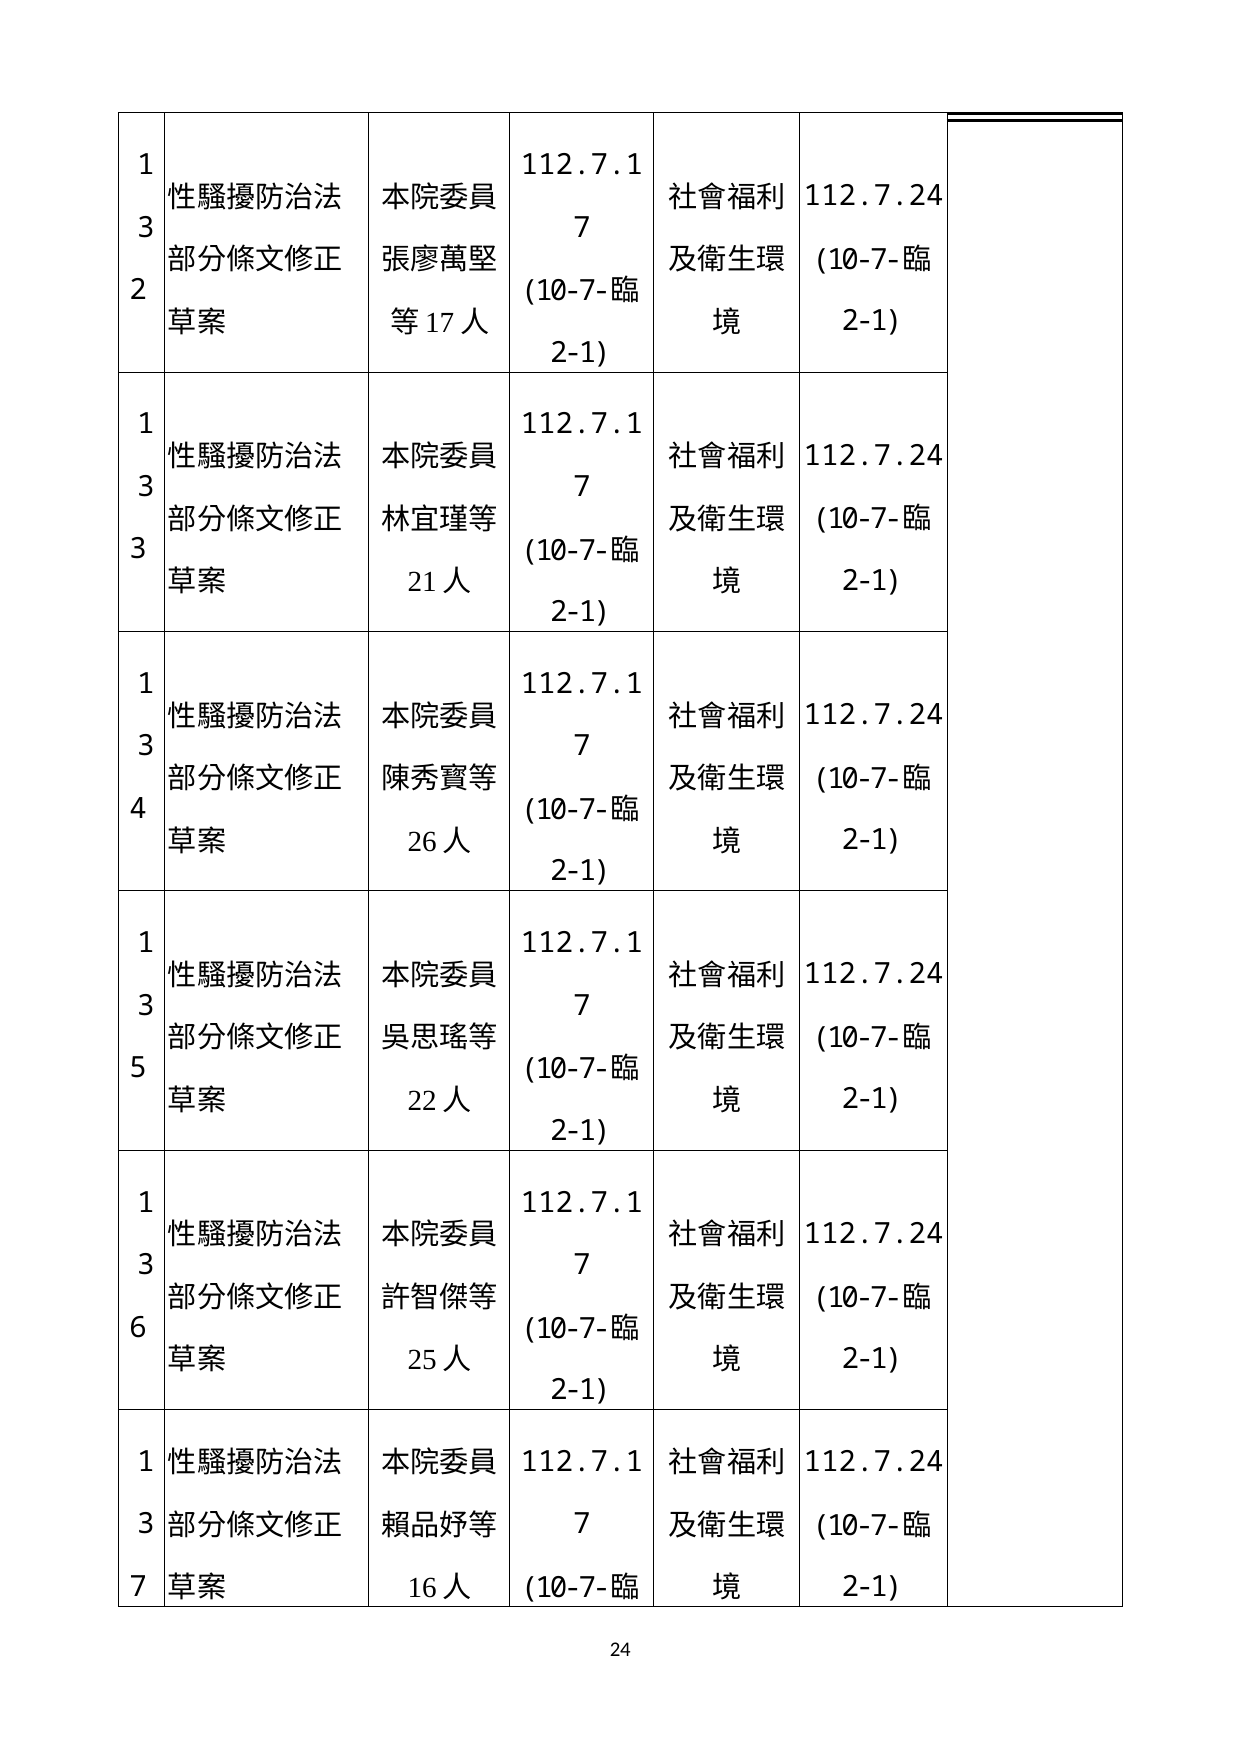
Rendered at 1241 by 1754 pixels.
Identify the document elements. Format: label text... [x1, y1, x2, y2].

table_cell 性騷擾防治法部分條文修正草案 [165, 373, 368, 631]
table_cell [119, 632, 164, 890]
table_cell 本院委員賴品妤等16人 [369, 1410, 509, 1606]
table_cell 社會福利及衛生環境 [654, 891, 799, 1150]
table_cell 本院委員林宜瑾等21人 [369, 373, 509, 631]
table_cell 112.7.17 (10-7-臨2-1) [510, 632, 653, 890]
table_cell 112.7.24 (10-7-臨2-1) [800, 632, 947, 890]
table_cell 社會福利及衛生環境 [654, 113, 799, 372]
table_cell 本院委員陳秀寳等26人 [369, 632, 509, 890]
table_cell 112.7.24 (10-7-臨2-1) [800, 373, 947, 631]
table_cell 本院委員張廖萬堅等17人 [369, 113, 509, 372]
table_cell 性騷擾防治法部分條文修正草案 [165, 1410, 368, 1606]
table_cell 112.7.17 (10-7-臨 [510, 1410, 653, 1606]
table_cell 112.7.24 (10-7-臨2-1) [800, 1410, 947, 1606]
table_cell [119, 1410, 164, 1606]
table_cell 112.7.24 (10-7-臨2-1) [800, 1151, 947, 1409]
table_cell 社會福利及衛生環境 [654, 1410, 799, 1606]
table_cell 社會福利及衛生環境 [654, 1151, 799, 1409]
table_cell 社會福利及衛生環境 [654, 373, 799, 631]
table_cell 112.7.17 (10-7-臨2-1) [510, 373, 653, 631]
table_cell 性騷擾防治法部分條文修正草案 [165, 891, 368, 1150]
table_cell 112.7.24 (10-7-臨2-1) [800, 113, 947, 372]
table_cell 性騷擾防治法部分條文修正草案 [165, 113, 368, 372]
table_cell 112.7.17 (10-7-臨2-1) [510, 1151, 653, 1409]
table_cell [119, 1151, 164, 1409]
table_cell 社會福利及衛生環境 [654, 632, 799, 890]
table_cell [119, 891, 164, 1150]
table_cell [948, 115, 1122, 119]
table_cell 本院委員吳思瑤等22人 [369, 891, 509, 1150]
table_cell [948, 122, 1122, 1606]
table_cell 112.7.17 (10-7-臨2-1) [510, 891, 653, 1150]
table_cell 112.7.17 (10-7-臨2-1) [510, 113, 653, 372]
table_cell [119, 113, 164, 372]
table_cell [119, 373, 164, 631]
table_cell 本院委員許智傑等25人 [369, 1151, 509, 1409]
table_cell 性騷擾防治法部分條文修正草案 [165, 632, 368, 890]
table_cell 112.7.24 (10-7-臨2-1) [800, 891, 947, 1150]
table_cell 性騷擾防治法部分條文修正草案 [165, 1151, 368, 1409]
